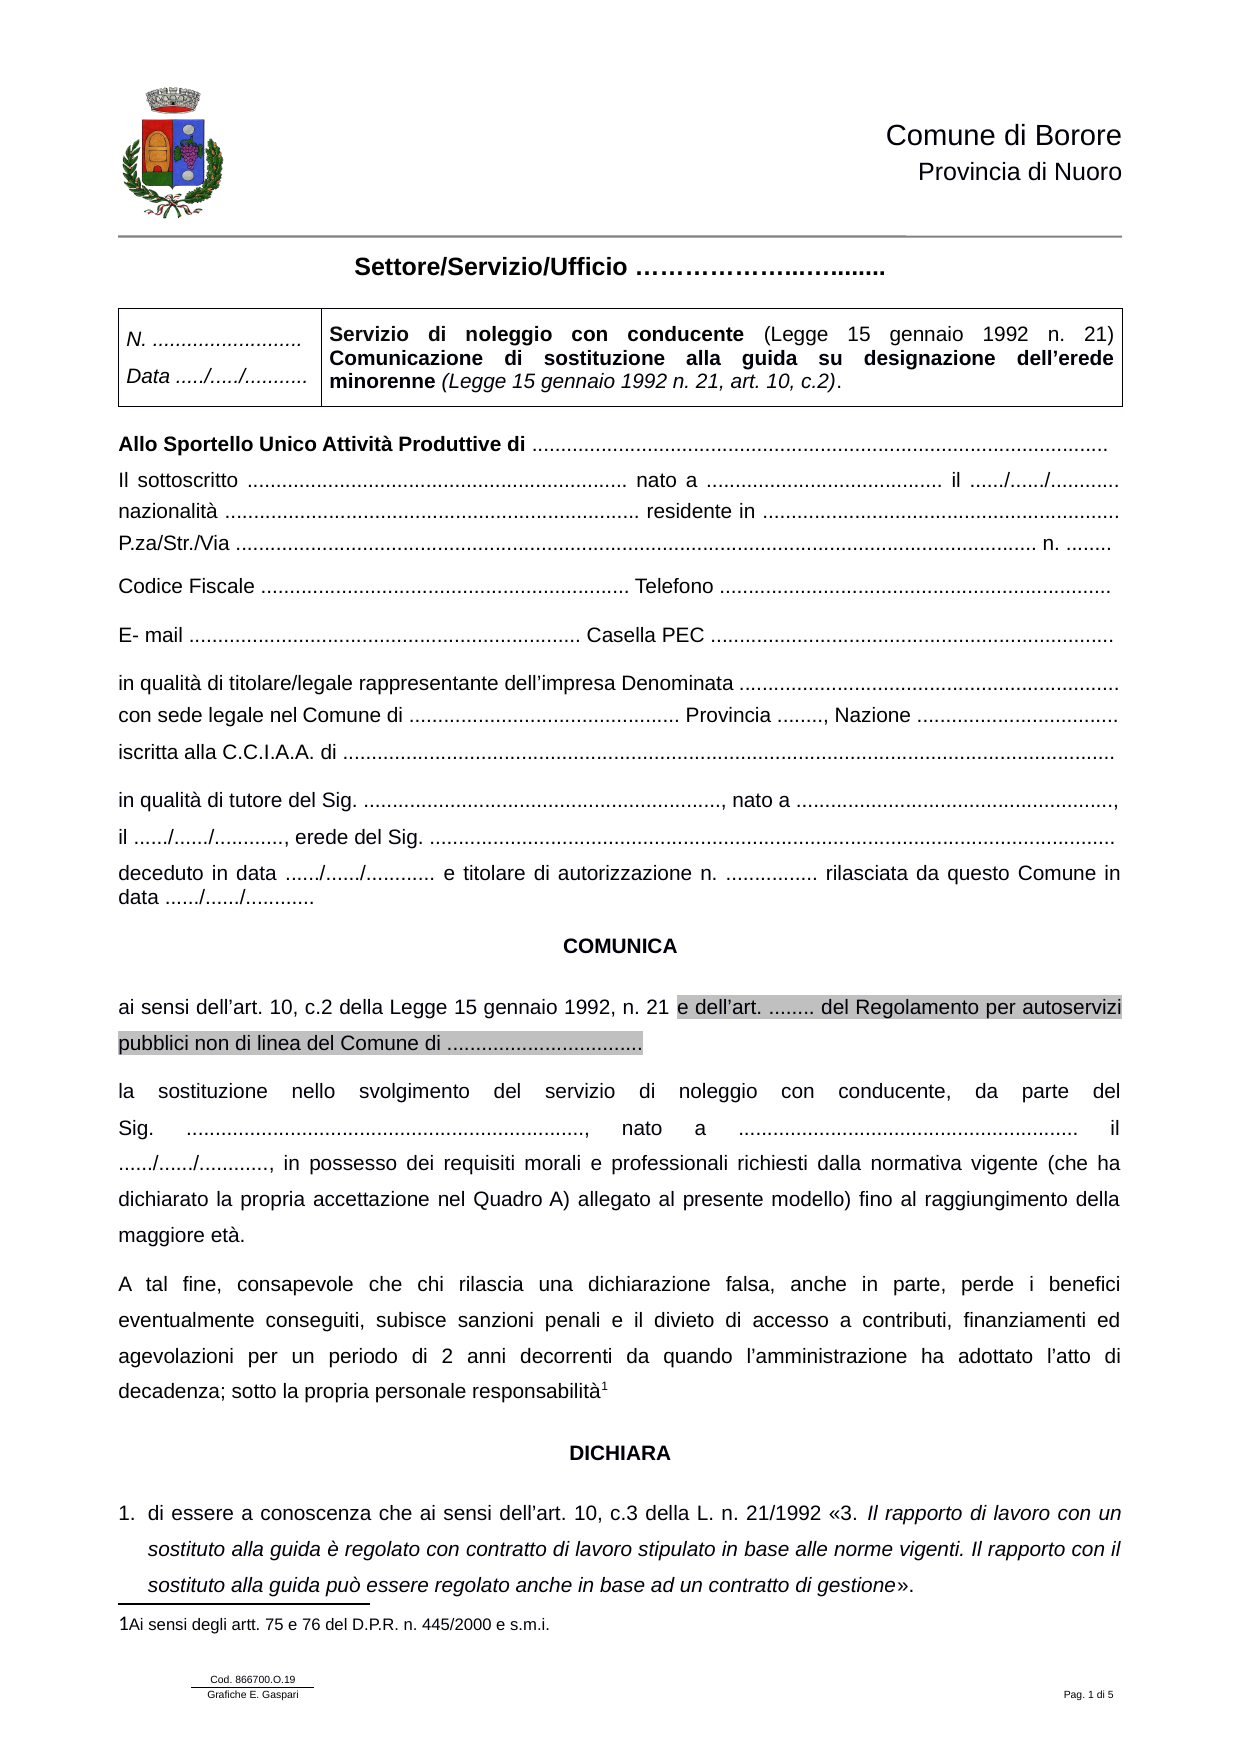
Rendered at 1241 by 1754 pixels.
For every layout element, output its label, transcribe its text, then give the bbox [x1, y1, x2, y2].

text in qualità di titolare/legale rappresentante dell’impresa Denominata .................................................................. [118, 671, 1122, 695]
text Allo Sportello Unico Attività Produttive di .................................................................................................... [118, 432, 1122, 456]
text deceduto in data ....../....../............ e titolare di autorizzazione n. ................ rilasciata da questo Comune in data ....../....../............ [118, 861, 1122, 909]
text Il sottoscritto .................................................................. nato a ......................................... il ....../....../............ nazionalità ........................................................................ residente in .............................................................. P.za/Str./Via ........................................................................................................................................... n. ........ [118, 468, 1122, 554]
text Comune di Borore [224, 118, 1122, 152]
text in qualità di tutore del Sig. .............................................................., nato a ......................................................., [118, 788, 1122, 812]
table_header Servizio di noleggio con conducente (Legge 15 gennaio 1992 n. 21) Comunicazione di sostituzione alla guida su designazione dell’erede minorenne (Legge 15 gennaio 1992 n. 21, art. 10, c.2). [322, 309, 1122, 406]
table_header N. .......................... Data ...../...../........... [119, 309, 321, 406]
list di essere a conoscenza che ai sensi dell’art. 10, c.3 della L. n. 21/1992 «3. Il rapporto di lavoro con un sostituto alla guida è regolato con contratto di lavoro stipulato in base alle norme vigenti. Il rapporto con il sostituto alla guida può essere regolato anche in base ad un contratto di gestione». [118, 1501, 1122, 1597]
text Provincia di Nuoro [224, 157, 1122, 185]
text A tal fine, consapevole che chi rilascia una dichiarazione falsa, anche in parte, perde i benefici eventualmente conseguiti, subisce sanzioni penali e il divieto di accesso a contributi, finanziamenti ed agevolazioni per un periodo di 2 anni decorrenti da quando l’amministrazione ha adottato l’atto di decadenza; sotto la propria personale responsabilità [118, 1272, 1122, 1403]
text Settore/Servizio/Ufficio ………………...…........ [118, 252, 1122, 281]
text iscritta alla C.C.I.A.A. di ...................................................................................................................................... [118, 740, 1122, 764]
text il ....../....../............, erede del Sig. ....................................................................................................................... [118, 825, 1122, 849]
subtitle DICHIARA [118, 1440, 1122, 1464]
text con sede legale nel Comune di ............................................... Provincia ........, Nazione ................................... [118, 703, 1122, 727]
text COMUNICA [118, 934, 1122, 958]
text E- mail .................................................................... Casella PEC ...................................................................... [118, 623, 1122, 647]
text Ai sensi degli artt. 75 e 76 del D.P.R. n. 445/2000 e s.m.i. [118, 1610, 1122, 1636]
text la sostituzione nello svolgimento del servizio di noleggio con conducente, da parte del Sig. ....................................................................., nato a ........................................................... il ....../....../............, in possesso dei requisiti morali e professionali richiesti dalla normativa vigente (che ha dichiarato la propria accettazione nel Quadro A) allegato al presente modello) fino al raggiungimento della maggiore età. [118, 1079, 1122, 1247]
text ai sensi dell’art. 10, c.2 della Legge 15 gennaio 1992, n. 21 e dell’art. ........ del Regolamento per autoservizi pubblici non di linea del Comune di .................................. [118, 995, 1122, 1055]
text Codice Fiscale ................................................................ Telefono .................................................................... [118, 574, 1122, 598]
picture [122, 87, 224, 219]
